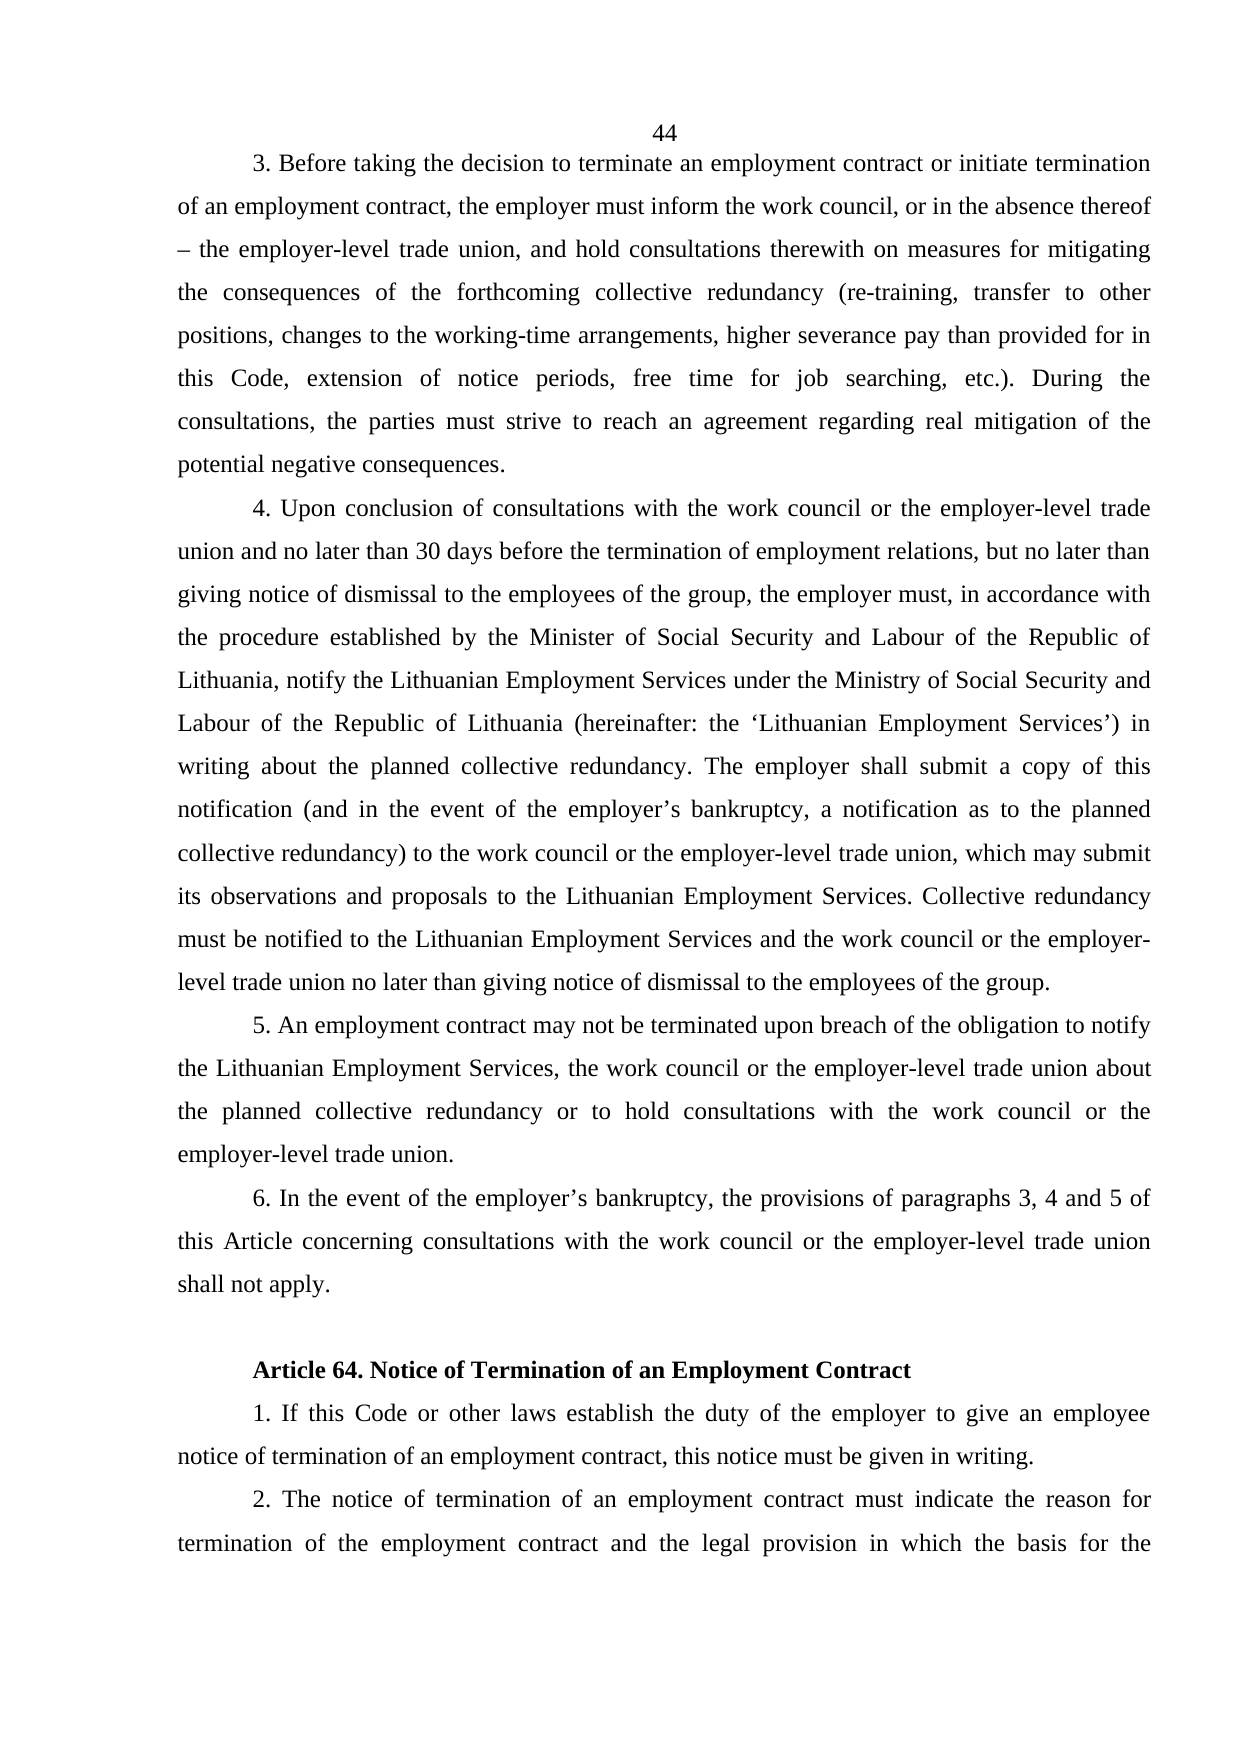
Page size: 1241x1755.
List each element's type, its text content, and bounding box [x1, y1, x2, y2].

text 6. In the event of the employer’s bankruptcy, the provisions of paragraphs 3, 4 and 5 of this Article concerning consultations with the work council or the employer-level trade union shall not apply. [177, 1183, 1152, 1298]
text 3. Before taking the decision to terminate an employment contract or initiate termination of an employment contract, the employer must inform the work council, or in the absence thereof – the employer-level trade union, and hold consultations therewith on measures for mitigating the consequences of the forthcoming collective redundancy (re-training, transfer to other positions, changes to the working-time arrangements, higher severance pay than provided for in this Code, extension of notice periods, free time for job searching, etc.). During the consultations, the parties must strive to reach an agreement regarding real mitigation of the potential negative consequences. [177, 148, 1152, 478]
text 1. If this Code or other laws establish the duty of the employer to give an employee notice of termination of an employment contract, this notice must be given in writing. [177, 1398, 1152, 1470]
text Article 64. Notice of Termination of an Employment Contract [177, 1355, 1152, 1384]
text 2. The notice of termination of an employment contract must indicate the reason for termination of the employment contract and the legal provision in which the basis for the [177, 1484, 1152, 1556]
text 4. Upon conclusion of consultations with the work council or the employer-level trade union and no later than 30 days before the termination of employment relations, but no later than giving notice of dismissal to the employees of the group, the employer must, in accordance with the procedure established by the Minister of Social Security and Labour of the Republic of Lithuania, notify the Lithuanian Employment Services under the Ministry of Social Security and Labour of the Republic of Lithuania (hereinafter: the ‘Lithuanian Employment Services’) in writing about the planned collective redundancy. The employer shall submit a copy of this notification (and in the event of the employer’s bankruptcy, a notification as to the planned collective redundancy) to the work council or the employer-level trade union, which may submit its observations and proposals to the Lithuanian Employment Services. Collective redundancy must be notified to the Lithuanian Employment Services and the work council or the employer-level trade union no later than giving notice of dismissal to the employees of the group. [177, 493, 1152, 996]
text 5. An employment contract may not be terminated upon breach of the obligation to notify the Lithuanian Employment Services, the work council or the employer-level trade union about the planned collective redundancy or to hold consultations with the work council or the employer-level trade union. [177, 1010, 1152, 1168]
